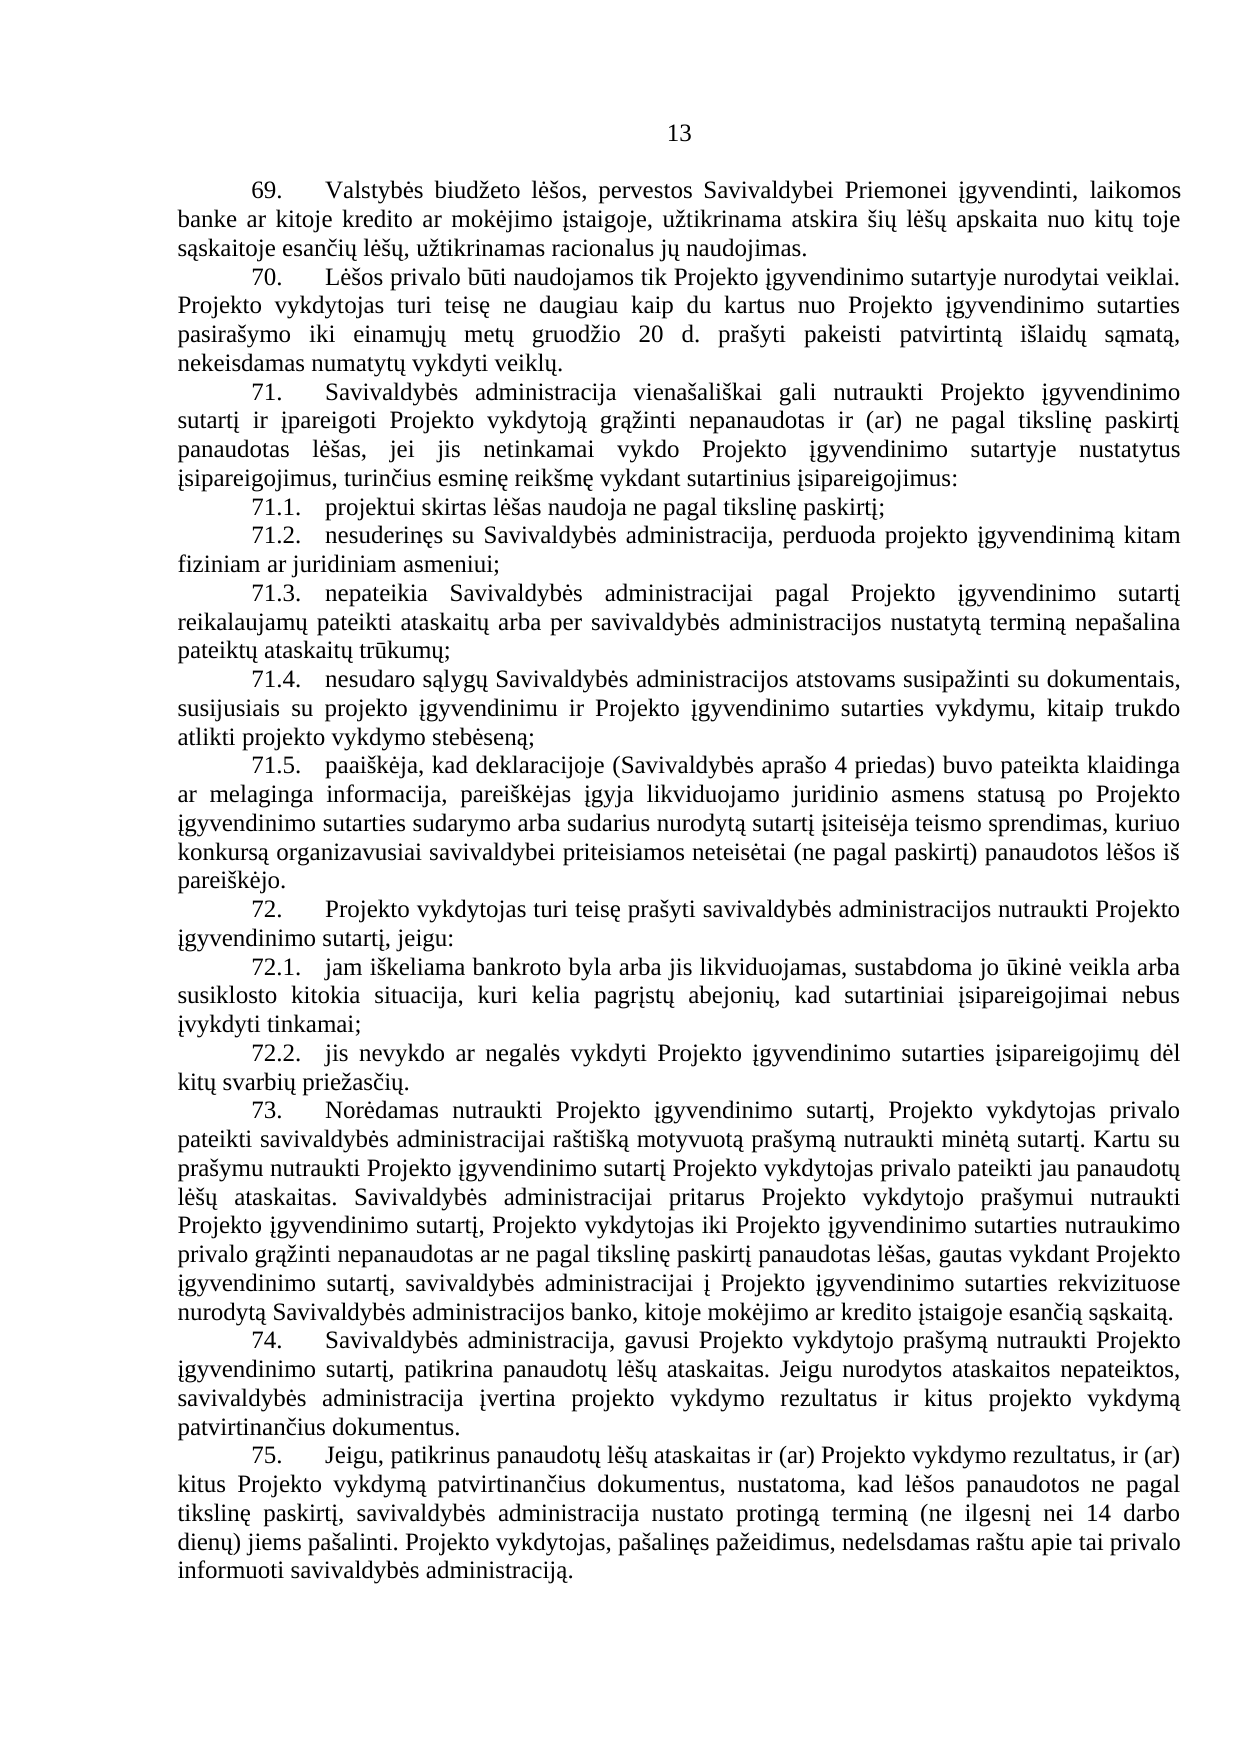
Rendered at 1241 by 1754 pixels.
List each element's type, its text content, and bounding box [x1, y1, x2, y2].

text 69. Valstybės biudžeto lėšos, pervestos Savivaldybei Priemonei įgyvendinti, laikomos banke ar kitoje kredito ar mokėjimo įstaigoje, užtikrinama atskira šių lėšų apskaita nuo kitų toje sąskaitoje esančių lėšų, užtikrinamas racionalus jų naudojimas. [177, 176, 1181, 262]
text 71.1. projektui skirtas lėšas naudoja ne pagal tikslinę paskirtį; [177, 492, 1181, 521]
text 73. Norėdamas nutraukti Projekto įgyvendinimo sutartį, Projekto vykdytojas privalo pateikti savivaldybės administracijai raštišką motyvuotą prašymą nutraukti minėtą sutartį. Kartu su prašymu nutraukti Projekto įgyvendinimo sutartį Projekto vykdytojas privalo pateikti jau panaudotų lėšų ataskaitas. Savivaldybės administracijai pritarus Projekto vykdytojo prašymui nutraukti Projekto įgyvendinimo sutartį, Projekto vykdytojas iki Projekto įgyvendinimo sutarties nutraukimo privalo grąžinti nepanaudotas ar ne pagal tikslinę paskirtį panaudotas lėšas, gautas vykdant Projekto įgyvendinimo sutartį, savivaldybės administracijai į Projekto įgyvendinimo sutarties rekvizituose nurodytą Savivaldybės administracijos banko, kitoje mokėjimo ar kredito įstaigoje esančią sąskaitą. [177, 1096, 1181, 1326]
text 71.3. nepateikia Savivaldybės administracijai pagal Projekto įgyvendinimo sutartį reikalaujamų pateikti ataskaitų arba per savivaldybės administracijos nustatytą terminą nepašalina pateiktų ataskaitų trūkumų; [177, 578, 1181, 664]
text 74. Savivaldybės administracija, gavusi Projekto vykdytojo prašymą nutraukti Projekto įgyvendinimo sutartį, patikrina panaudotų lėšų ataskaitas. Jeigu nurodytos ataskaitos nepateiktos, savivaldybės administracija įvertina projekto vykdymo rezultatus ir kitus projekto vykdymą patvirtinančius dokumentus. [177, 1326, 1181, 1441]
text 72. Projekto vykdytojas turi teisę prašyti savivaldybės administracijos nutraukti Projekto įgyvendinimo sutartį, jeigu: [177, 894, 1181, 952]
text 72.1. jam iškeliama bankroto byla arba jis likviduojamas, sustabdoma jo ūkinė veikla arba susiklosto kitokia situacija, kuri kelia pagrįstų abejonių, kad sutartiniai įsipareigojimai nebus įvykdyti tinkamai; [177, 952, 1181, 1038]
text 72.2. jis nevykdo ar negalės vykdyti Projekto įgyvendinimo sutarties įsipareigojimų dėl kitų svarbių priežasčių. [177, 1038, 1181, 1096]
text 75. Jeigu, patikrinus panaudotų lėšų ataskaitas ir (ar) Projekto vykdymo rezultatus, ir (ar) kitus Projekto vykdymą patvirtinančius dokumentus, nustatoma, kad lėšos panaudotos ne pagal tikslinę paskirtį, savivaldybės administracija nustato protingą terminą (ne ilgesnį nei 14 darbo dienų) jiems pašalinti. Projekto vykdytojas, pašalinęs pažeidimus, nedelsdamas raštu apie tai privalo informuoti savivaldybės administraciją. [177, 1441, 1181, 1584]
text 71. Savivaldybės administracija vienašališkai gali nutraukti Projekto įgyvendinimo sutartį ir įpareigoti Projekto vykdytoją grąžinti nepanaudotas ir (ar) ne pagal tikslinę paskirtį panaudotas lėšas, jei jis netinkamai vykdo Projekto įgyvendinimo sutartyje nustatytus įsipareigojimus, turinčius esminę reikšmę vykdant sutartinius įsipareigojimus: [177, 377, 1181, 492]
text 71.5. paaiškėja, kad deklaracijoje (Savivaldybės aprašo 4 priedas) buvo pateikta klaidinga ar melaginga informacija, pareiškėjas įgyja likviduojamo juridinio asmens statusą po Projekto įgyvendinimo sutarties sudarymo arba sudarius nurodytą sutartį įsiteisėja teismo sprendimas, kuriuo konkursą organizavusiai savivaldybei priteisiamos neteisėtai (ne pagal paskirtį) panaudotos lėšos iš pareiškėjo. [177, 751, 1181, 894]
text 71.4. nesudaro sąlygų Savivaldybės administracijos atstovams susipažinti su dokumentais, susijusiais su projekto įgyvendinimu ir Projekto įgyvendinimo sutarties vykdymu, kitaip trukdo atlikti projekto vykdymo stebėseną; [177, 664, 1181, 751]
text 70. Lėšos privalo būti naudojamos tik Projekto įgyvendinimo sutartyje nurodytai veiklai. Projekto vykdytojas turi teisę ne daugiau kaip du kartus nuo Projekto įgyvendinimo sutarties pasirašymo iki einamųjų metų gruodžio 20 d. prašyti pakeisti patvirtintą išlaidų sąmatą, nekeisdamas numatytų vykdyti veiklų. [177, 262, 1181, 377]
text 71.2. nesuderinęs su Savivaldybės administracija, perduoda projekto įgyvendinimą kitam fiziniam ar juridiniam asmeniui; [177, 521, 1181, 578]
